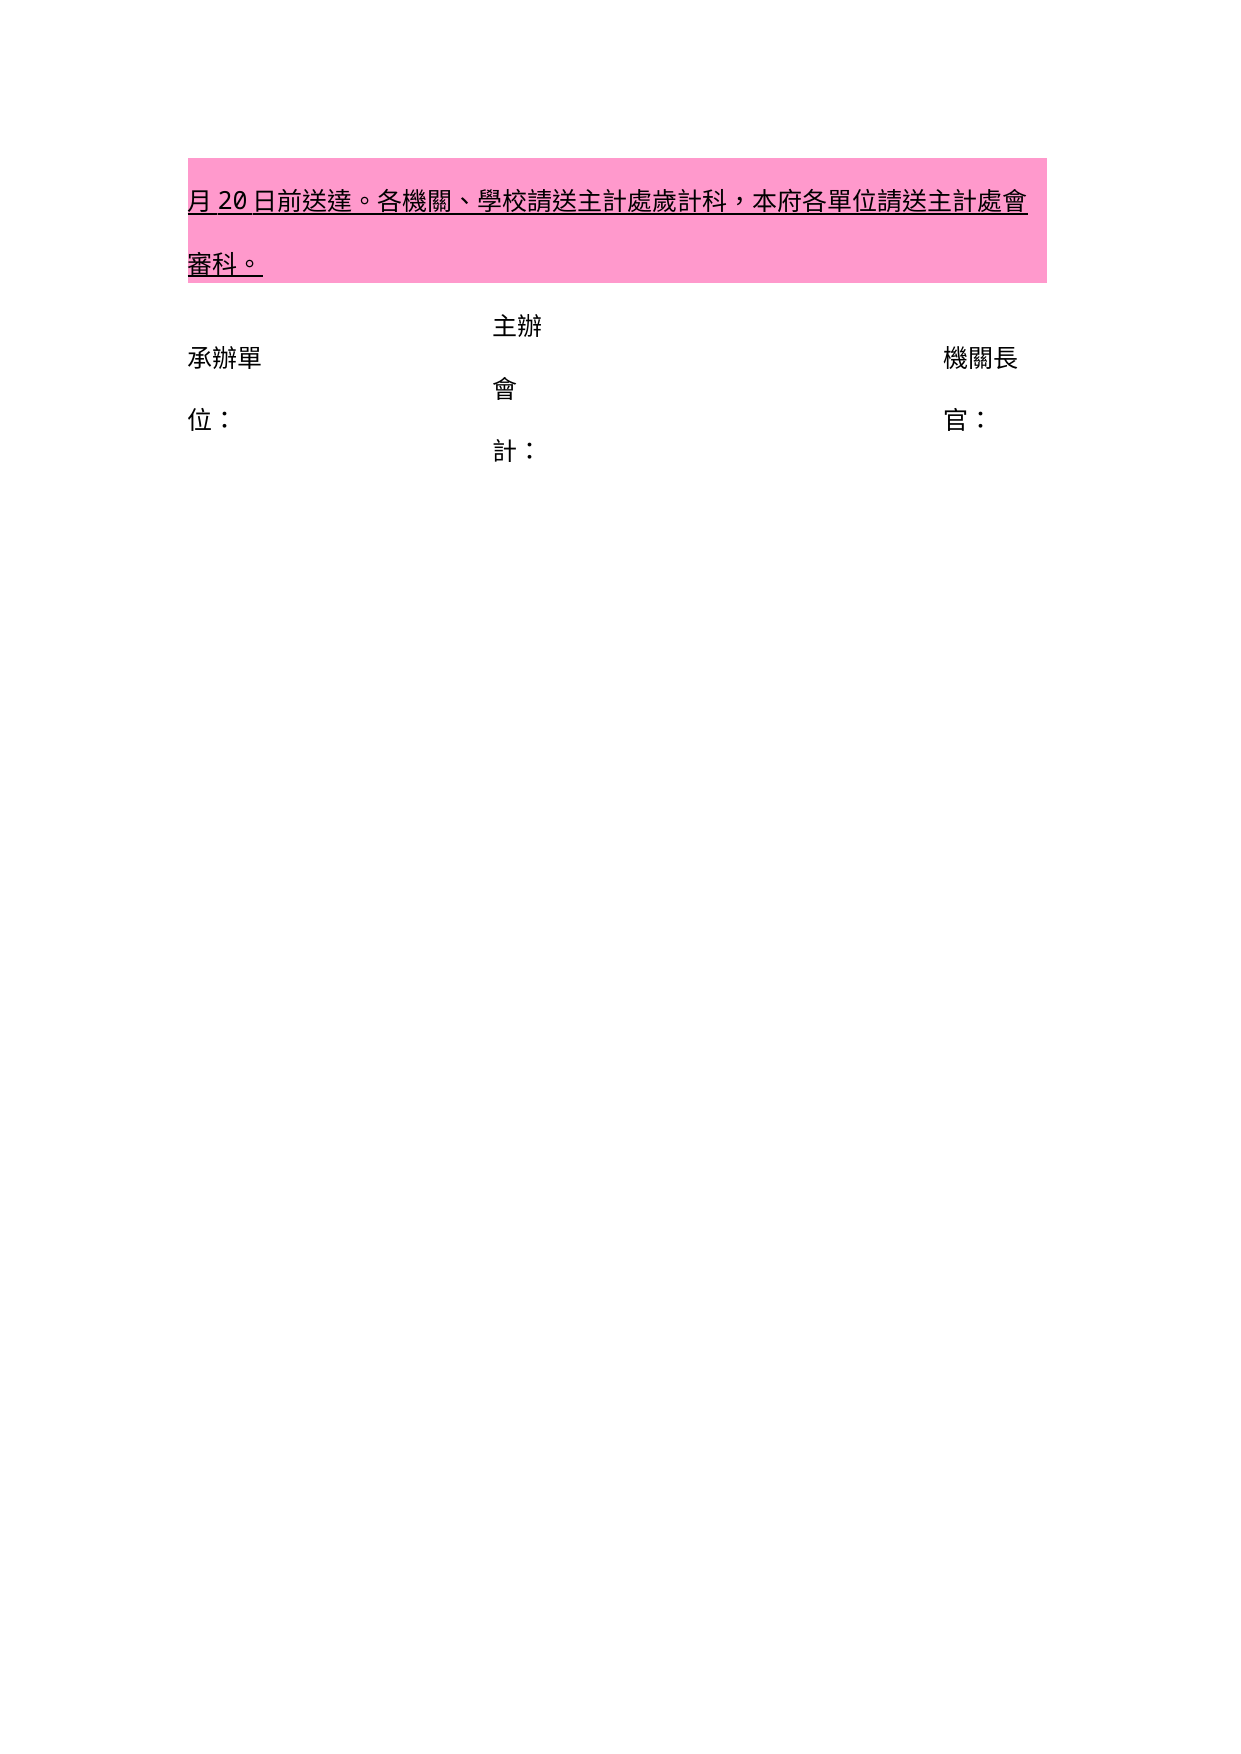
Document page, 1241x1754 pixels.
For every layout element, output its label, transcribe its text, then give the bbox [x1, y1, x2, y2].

table_cell 承辦單位： [188, 283, 267, 471]
table_cell [373, 283, 492, 471]
table_cell [1048, 158, 1053, 283]
table_cell [566, 283, 635, 471]
table_cell [267, 283, 373, 471]
table_cell [728, 283, 943, 471]
table_cell 主辦會計： [492, 283, 566, 471]
table_cell 月20日前送達。各機關、學校請送主計處歲計科，本府各單位請送主計處會審科。 [188, 158, 1047, 283]
table_cell 機關長官： [943, 283, 1047, 471]
table_cell [1048, 283, 1053, 471]
table_cell [635, 283, 728, 471]
